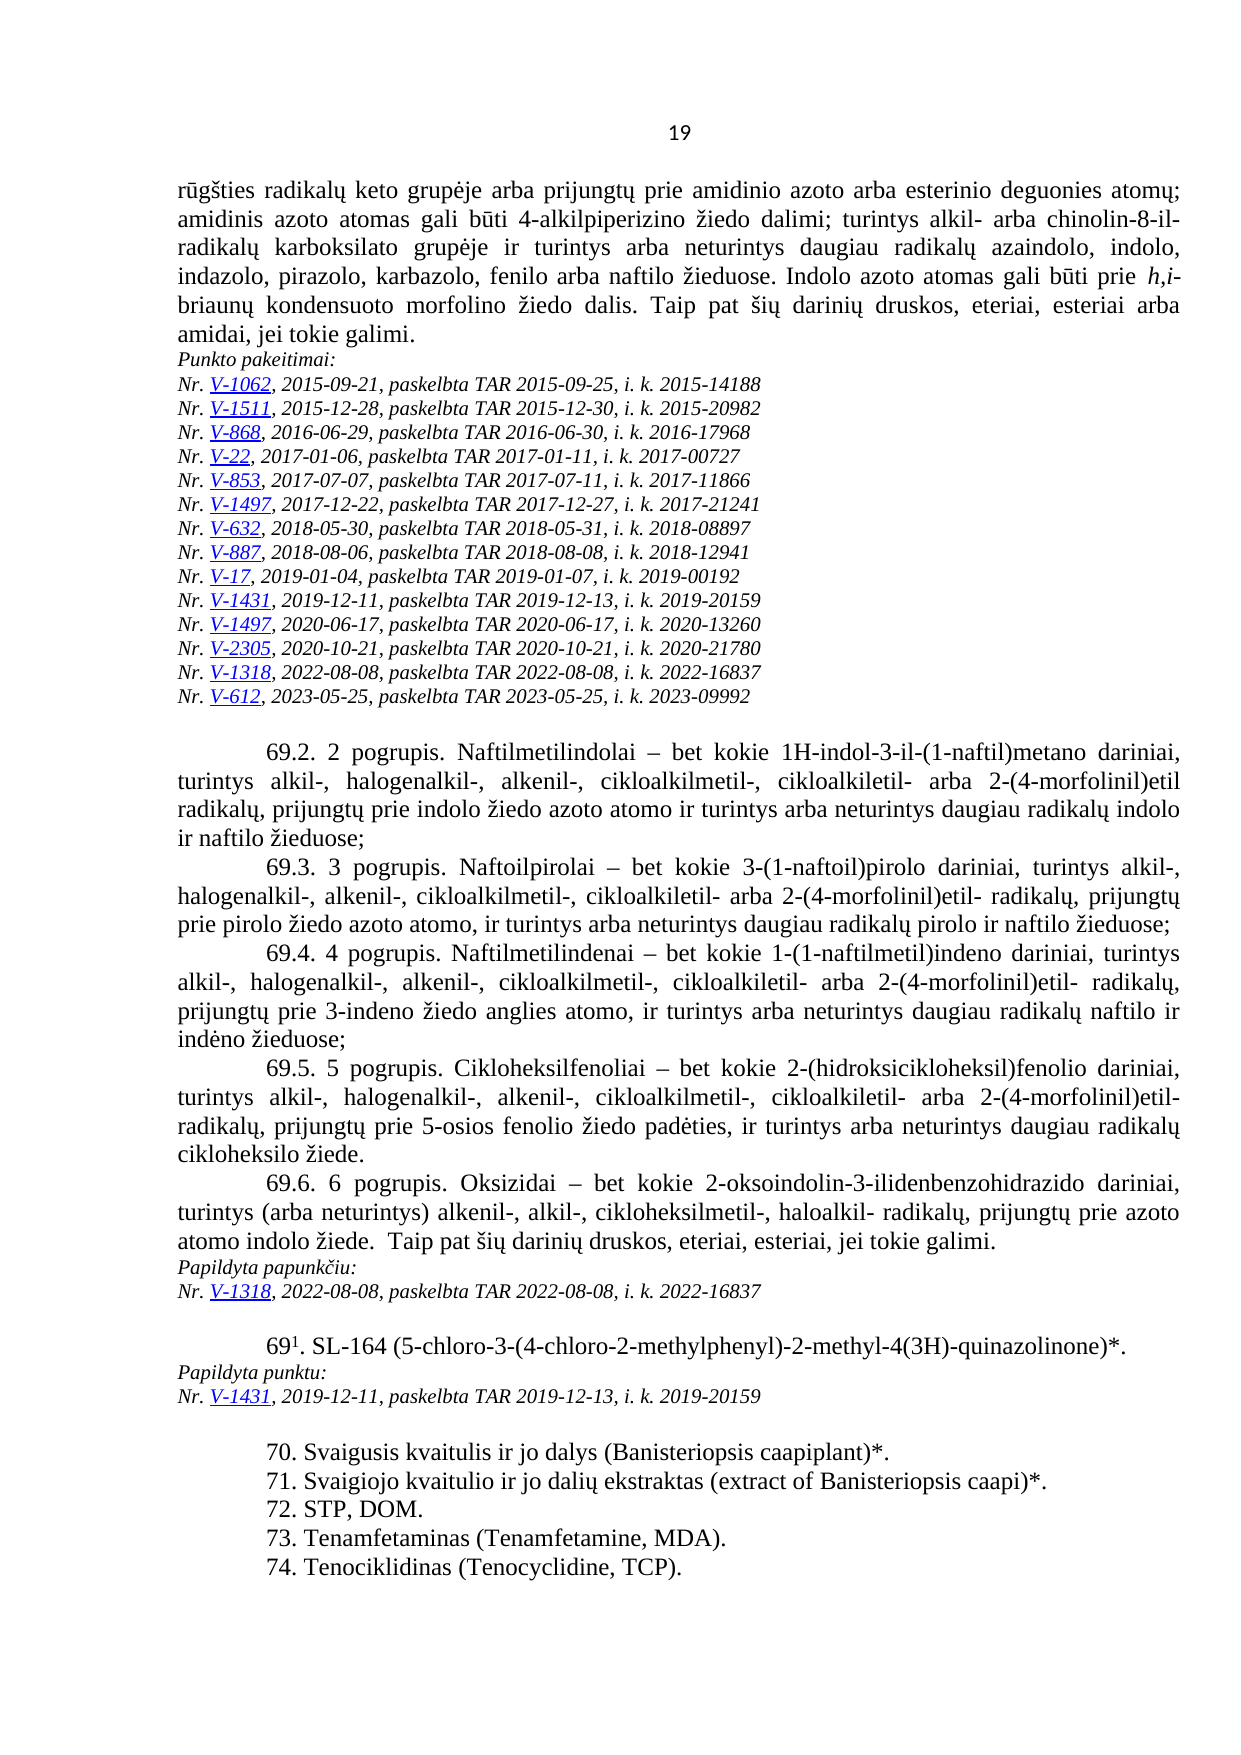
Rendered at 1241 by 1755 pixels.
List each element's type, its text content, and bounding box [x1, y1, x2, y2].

text Nr. V-868, 2016-06-29, paskelbta TAR 2016-06-30, i. k. 2016-17968 [177, 419, 1181, 444]
text Nr. V-1497, 2020-06-17, paskelbta TAR 2020-06-17, i. k. 2020-13260 [177, 612, 1181, 636]
text Nr. V-1497, 2017-12-22, paskelbta TAR 2017-12-27, i. k. 2017-21241 [177, 492, 1181, 516]
text Nr. V-2305, 2020-10-21, paskelbta TAR 2020-10-21, i. k. 2020-21780 [177, 636, 1181, 660]
text Nr. V-612, 2023-05-25, paskelbta TAR 2023-05-25, i. k. 2023-09992 [177, 684, 1181, 708]
text 73. Tenamfetaminas (Tenamfetamine, MDA). [177, 1523, 1181, 1552]
text 69.5. 5 pogrupis. Cikloheksilfenoliai – bet kokie 2-(hidroksicikloheksil)fenolio dariniai, turintys alkil-, halogenalkil-, alkenil-, cikloalkilmetil-, cikloalkiletil- arba 2-(4-morfolinil)etil- radikalų, prijungtų prie 5-osios fenolio žiedo padėties, ir turintys arba neturintys daugiau radikalų cikloheksilo žiede. [177, 1053, 1181, 1168]
text 69.4. 4 pogrupis. Naftilmetilindenai – bet kokie 1-(1-naftilmetil)indeno dariniai, turintys alkil-, halogenalkil-, alkenil-, cikloalkilmetil-, cikloalkiletil- arba 2-(4-morfolinil)etil- radikalų, prijungtų prie 3-indeno žiedo anglies atomo, ir turintys arba neturintys daugiau radikalų naftilo ir indėno žieduose; [177, 938, 1181, 1053]
text 71. Svaigiojo kvaitulio ir jo dalių ekstraktas (extract of Banisteriopsis caapi)*. [177, 1466, 1181, 1494]
text Papildyta papunkčiu: [177, 1254, 1181, 1279]
text Nr. V-1431, 2019-12-11, paskelbta TAR 2019-12-13, i. k. 2019-20159 [177, 588, 1181, 612]
text 70. Svaigusis kvaitulis ir jo dalys (Banisteriopsis caapiplant)*. [177, 1437, 1181, 1466]
text Nr. V-1318, 2022-08-08, paskelbta TAR 2022-08-08, i. k. 2022-16837 [177, 1279, 1181, 1303]
text 69.2. 2 pogrupis. Naftilmetilindolai – bet kokie 1H-indol-3-il-(1-naftil)metano dariniai, turintys alkil-, halogenalkil-, alkenil-, cikloalkilmetil-, cikloalkiletil- arba 2-(4-morfolinil)etil radikalų, prijungtų prie indolo žiedo azoto atomo ir turintys arba neturintys daugiau radikalų indolo ir naftilo žieduose; [177, 737, 1181, 852]
text 69.3. 3 pogrupis. Naftoilpirolai – bet kokie 3-(1-naftoil)pirolo dariniai, turintys alkil-, halogenalkil-, alkenil-, cikloalkilmetil-, cikloalkiletil- arba 2-(4-morfolinil)etil- radikalų, prijungtų prie pirolo žiedo azoto atomo, ir turintys arba neturintys daugiau radikalų pirolo ir naftilo žieduose; [177, 852, 1181, 938]
text 691. SL-164 (5-chloro-3-(4-chloro-2-methylphenyl)-2-methyl-4(3H)-quinazolinone)*. [177, 1331, 1181, 1360]
text rūgšties radikalų keto grupėje arba prijungtų prie amidinio azoto arba esterinio deguonies atomų; amidinis azoto atomas gali būti 4-alkilpiperizino žiedo dalimi; turintys alkil- arba chinolin-8-il- radikalų karboksilato grupėje ir turintys arba neturintys daugiau radikalų azaindolo, indolo, indazolo, pirazolo, karbazolo, fenilo arba naftilo žieduose. Indolo azoto atomas gali būti prie h,i-briaunų kondensuoto morfolino žiedo dalis. Taip pat šių darinių druskos, eteriai, esteriai arba amidai, jei tokie galimi. [177, 175, 1181, 347]
text Punkto pakeitimai: [177, 347, 1181, 371]
text 69.6. 6 pogrupis. Oksizidai – bet kokie 2-oksoindolin-3-ilidenbenzohidrazido dariniai, turintys (arba neturintys) alkenil-, alkil-, cikloheksilmetil-, haloalkil- radikalų, prijungtų prie azoto atomo indolo žiede. Taip pat šių darinių druskos, eteriai, esteriai, jei tokie galimi. [177, 1168, 1181, 1254]
text Nr. V-1511, 2015-12-28, paskelbta TAR 2015-12-30, i. k. 2015-20982 [177, 396, 1181, 419]
text Nr. V-1318, 2022-08-08, paskelbta TAR 2022-08-08, i. k. 2022-16837 [177, 660, 1181, 684]
text 72. STP, DOM. [177, 1494, 1181, 1523]
text Nr. V-1431, 2019-12-11, paskelbta TAR 2019-12-13, i. k. 2019-20159 [177, 1384, 1181, 1408]
text Papildyta punktu: [177, 1360, 1181, 1384]
text Nr. V-17, 2019-01-04, paskelbta TAR 2019-01-07, i. k. 2019-00192 [177, 564, 1181, 588]
text Nr. V-887, 2018-08-06, paskelbta TAR 2018-08-08, i. k. 2018-12941 [177, 540, 1181, 564]
text Nr. V-632, 2018-05-30, paskelbta TAR 2018-05-31, i. k. 2018-08897 [177, 516, 1181, 540]
text Nr. V-1062, 2015-09-21, paskelbta TAR 2015-09-25, i. k. 2015-14188 [177, 371, 1181, 396]
text 74. Tenociklidinas (Tenocyclidine, TCP). [177, 1552, 1181, 1581]
text Nr. V-22, 2017-01-06, paskelbta TAR 2017-01-11, i. k. 2017-00727 [177, 444, 1181, 468]
text Nr. V-853, 2017-07-07, paskelbta TAR 2017-07-11, i. k. 2017-11866 [177, 468, 1181, 492]
